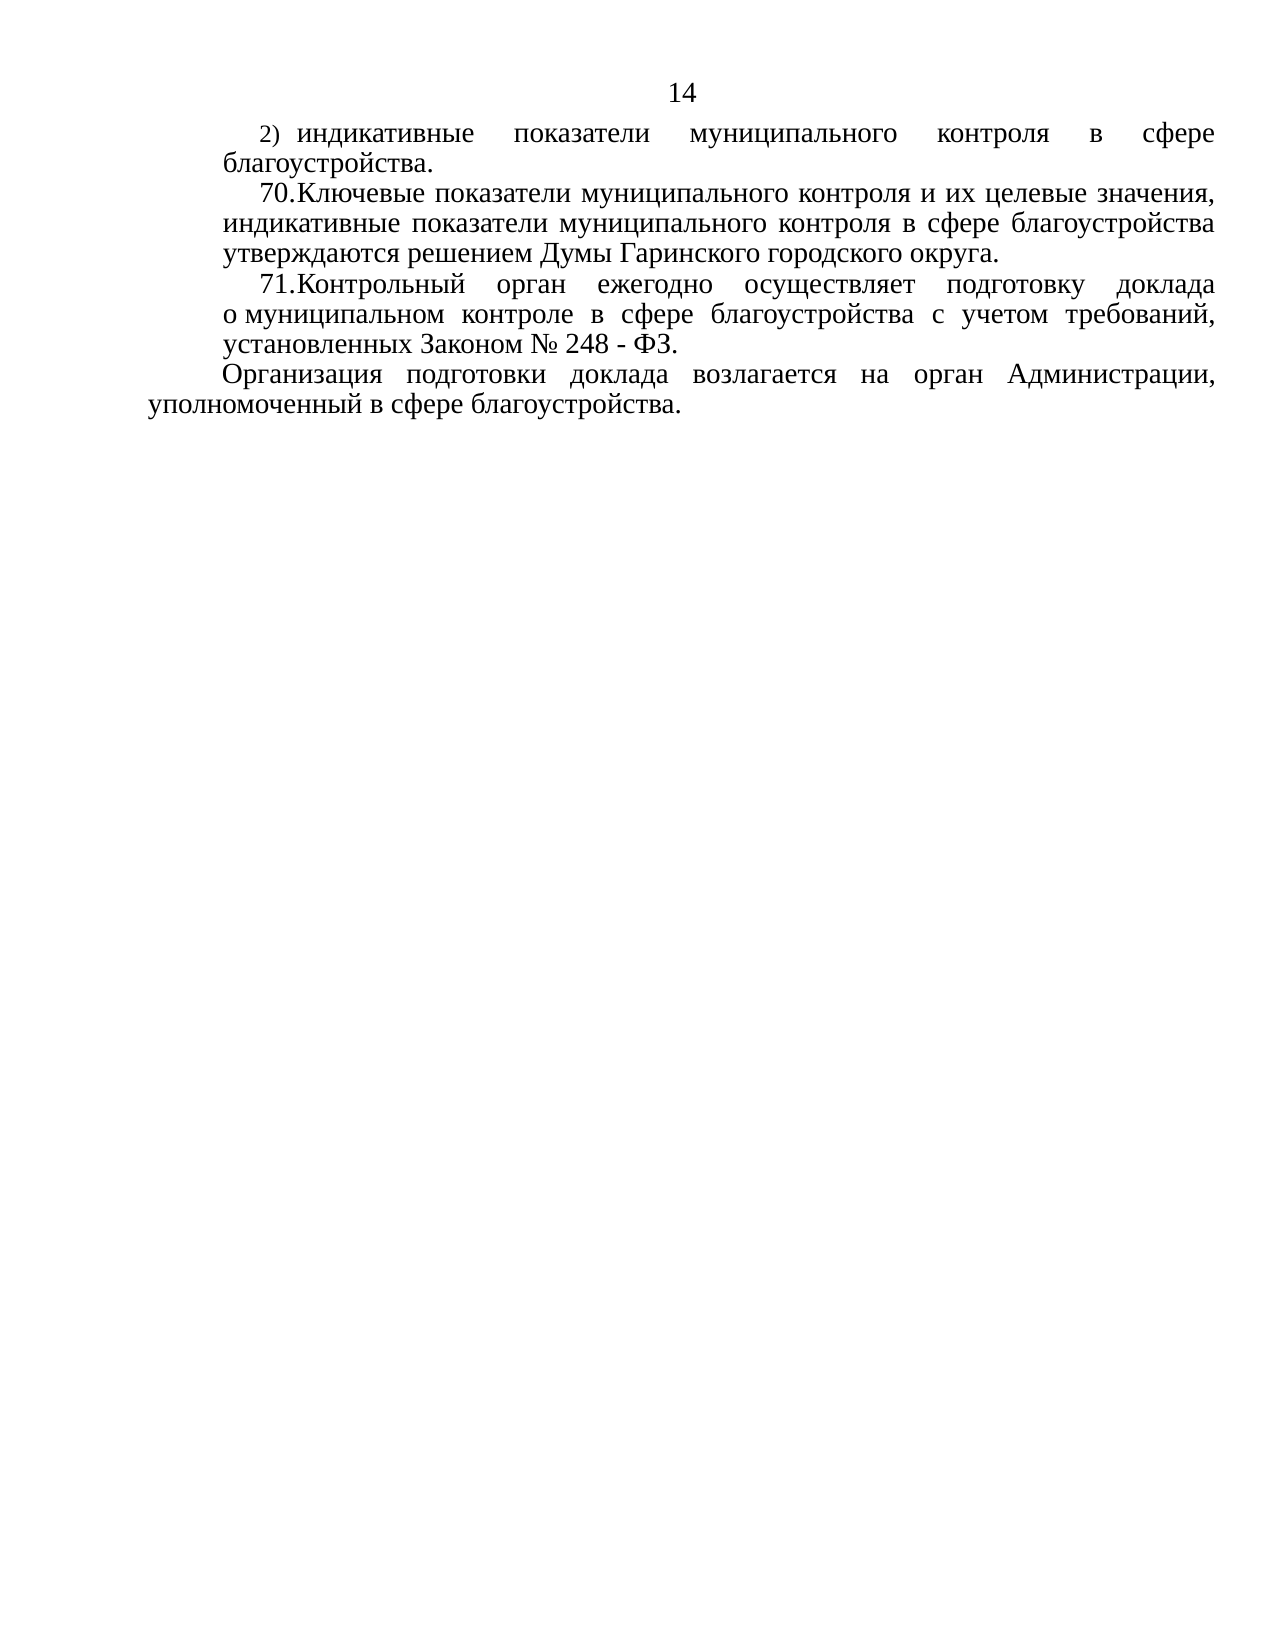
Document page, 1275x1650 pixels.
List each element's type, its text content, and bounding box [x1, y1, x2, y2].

text Организация подготовки доклада возлагается на орган Администрации, уполномоченный в сфере благоустройства. [148, 359, 1216, 420]
list индикативные показатели муниципального контроля в сфере благоустройства. [185, 118, 1216, 178]
list Ключевые показатели муниципального контроля и их целевые значения, индикативные показатели муниципального контроля в сфере благоустройства утверждаются решением Думы Гаринского городского округа. [185, 178, 1216, 269]
list Контрольный орган ежегодно осуществляет подготовку доклада о муниципальном контроле в сфере благоустройства с учетом требований, установленных Законом № 248 - ФЗ. [185, 269, 1216, 359]
